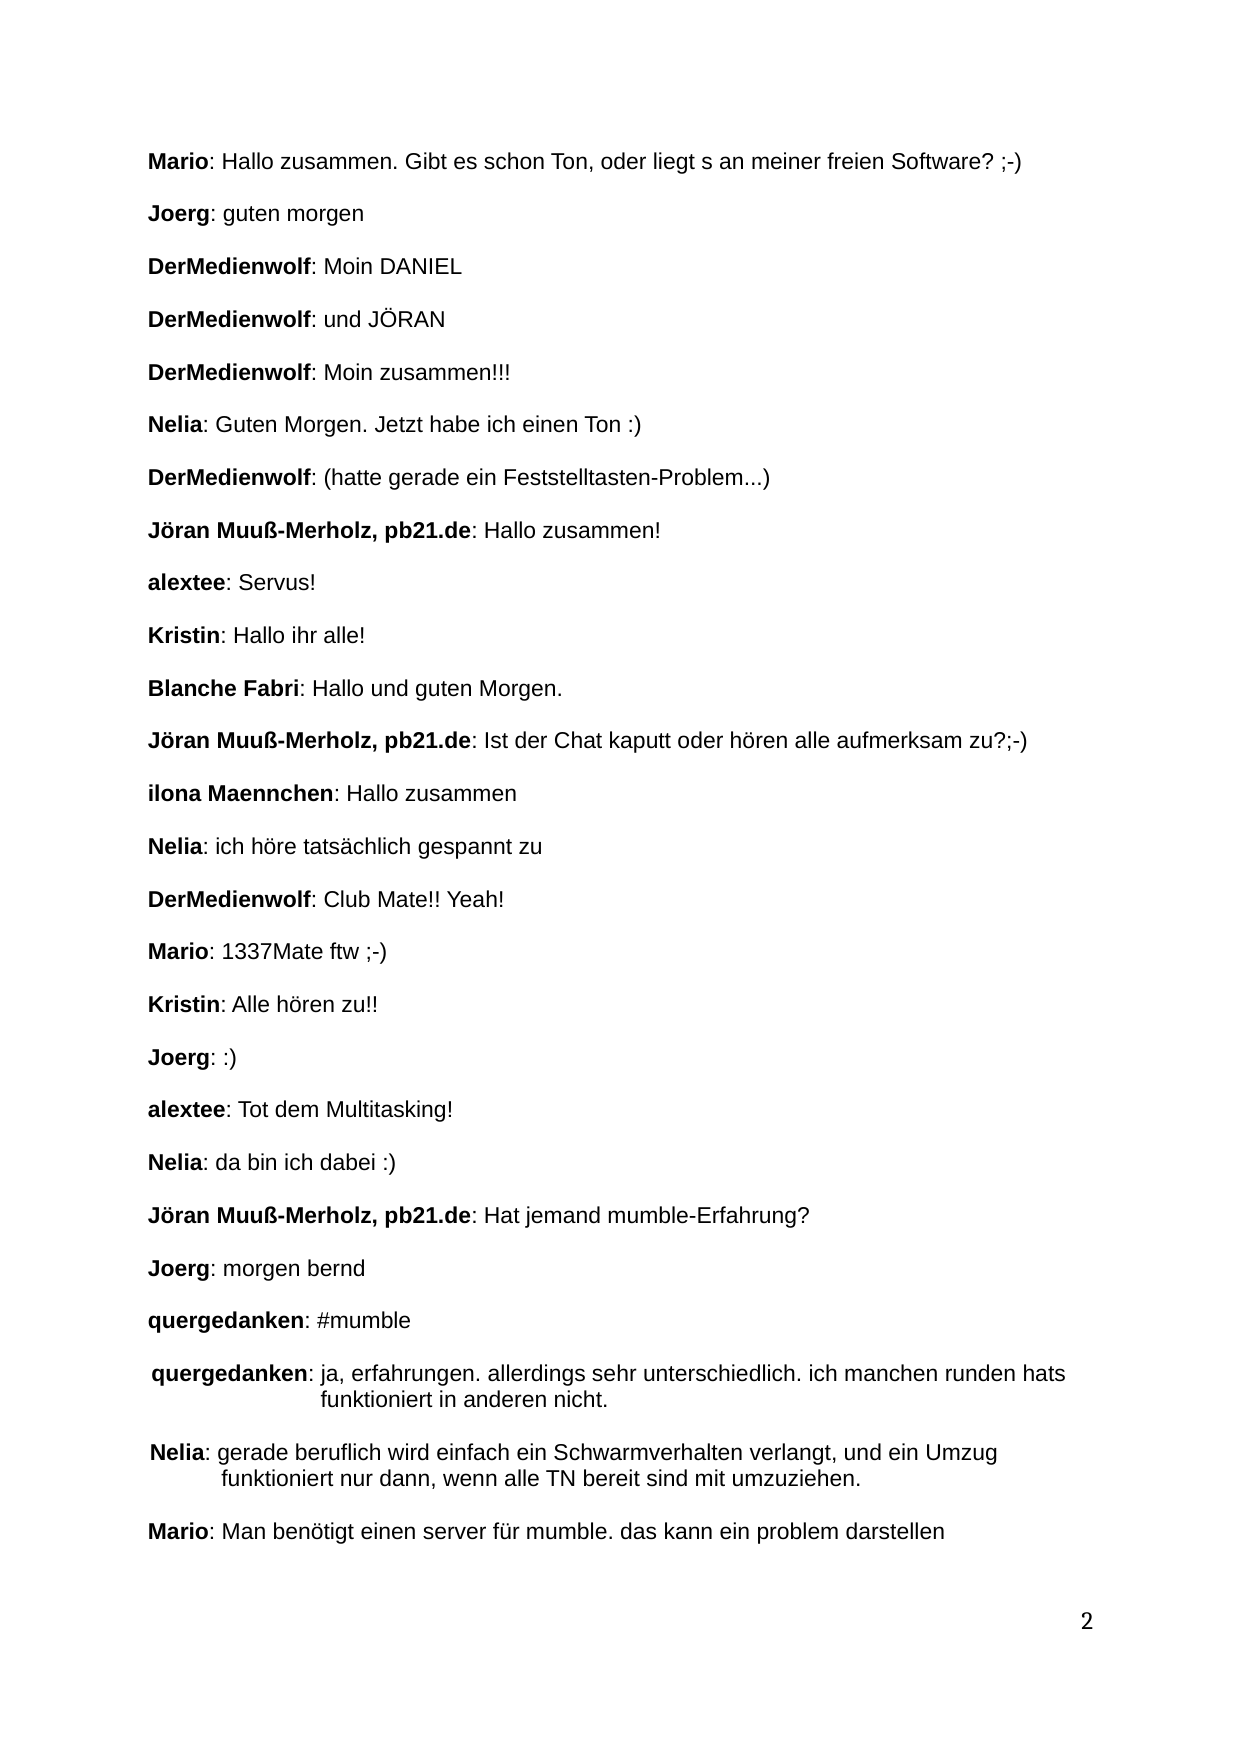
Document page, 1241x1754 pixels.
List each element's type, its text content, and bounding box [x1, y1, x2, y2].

text DerMedienwolf: und JÖRAN [148, 306, 1093, 332]
text Mario: 1337Mate ftw ;-) [148, 938, 1093, 964]
text quergedanken: ja, erfahrungen. allerdings sehr unterschiedlich. ich manchen runden hats funktioniert in anderen nicht. [151, 1360, 1093, 1413]
text Kristin: Alle hören zu!! [148, 991, 1093, 1017]
text Joerg: morgen bernd [148, 1254, 1093, 1281]
text Nelia: ich höre tatsächlich gespannt zu [148, 833, 1093, 859]
text Jöran Muuß-Merholz, pb21.de: Ist der Chat kaputt oder hören alle aufmerksam zu?;-) [148, 727, 1093, 754]
text Jöran Muuß-Merholz, pb21.de: Hat jemand mumble-Erfahrung? [148, 1202, 1093, 1228]
text Joerg: guten morgen [148, 200, 1093, 227]
text Jöran Muuß-Merholz, pb21.de: Hallo zusammen! [148, 517, 1093, 543]
text alextee: Tot dem Multitasking! [148, 1096, 1093, 1123]
text ilona Maennchen: Hallo zusammen [148, 780, 1093, 806]
text Nelia: gerade beruflich wird einfach ein Schwarmverhalten verlangt, und ein Umzug funktioniert nur dann, wenn alle TN bereit sind mit umzuziehen. [149, 1439, 1093, 1492]
text DerMedienwolf: (hatte gerade ein Feststelltasten-Problem...) [148, 464, 1093, 490]
text Nelia: Guten Morgen. Jetzt habe ich einen Ton :) [148, 411, 1093, 437]
text DerMedienwolf: Moin zusammen!!! [148, 358, 1093, 385]
text DerMedienwolf: Club Mate!! Yeah! [148, 886, 1093, 912]
text Mario: Hallo zusammen. Gibt es schon Ton, oder liegt s an meiner freien Software? ;-) [148, 148, 1093, 174]
text Kristin: Hallo ihr alle! [148, 622, 1093, 648]
text Nelia: da bin ich dabei :) [148, 1149, 1093, 1175]
text DerMedienwolf: Moin DANIEL [148, 253, 1093, 279]
text Blanche Fabri: Hallo und guten Morgen. [148, 675, 1093, 701]
text Mario: Man benötigt einen server für mumble. das kann ein problem darstellen [148, 1518, 1093, 1544]
text quergedanken: #mumble [148, 1307, 1093, 1333]
text Joerg: :) [148, 1044, 1093, 1070]
text alextee: Servus! [148, 569, 1093, 596]
